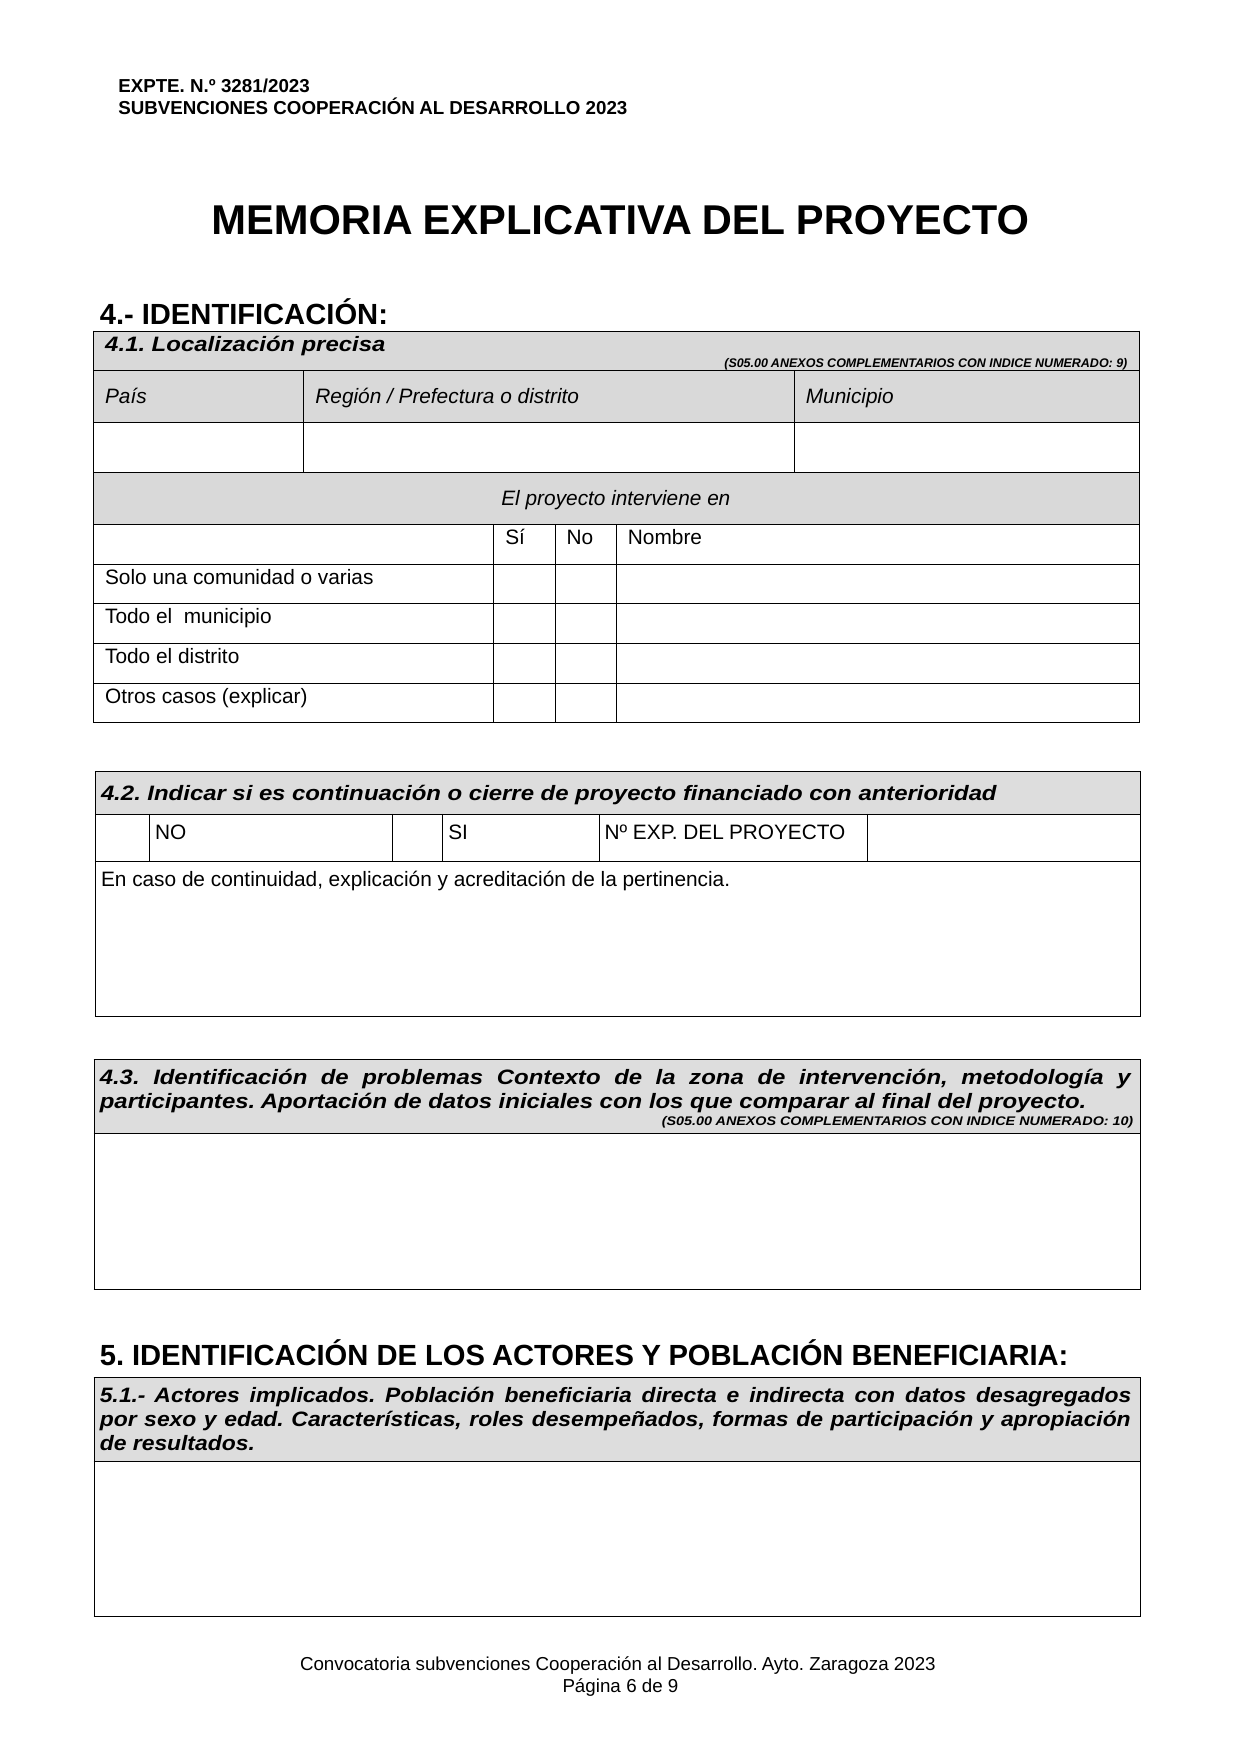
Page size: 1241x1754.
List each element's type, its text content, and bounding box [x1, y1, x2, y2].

table_cell [556, 684, 616, 722]
table_cell [494, 565, 555, 603]
table_cell 4.2. Indicar si es continuación o cierre de proyecto financiado con anterioridad [96, 772, 1140, 814]
text MEMORIA EXPLICATIVA DEL PROYECTO [118, 196, 1122, 243]
table_cell Todo el municipio [94, 604, 493, 643]
table_cell Nº EXP. DEL PROYECTO [600, 815, 867, 861]
table_header 4.- IDENTIFICACIÓN: [94, 291, 1139, 331]
table_cell [617, 565, 1139, 603]
table_cell Sí [494, 525, 555, 564]
table_cell SI [443, 815, 599, 861]
table_cell Municipio [795, 371, 1139, 422]
table_cell [393, 815, 442, 861]
table_cell [94, 423, 303, 472]
table_cell Nombre [617, 525, 1139, 564]
table_cell País [94, 371, 303, 422]
table_header 4.3. Identificación de problemas Contexto de la zona de intervención, metodología y participantes. Aportación de datos iniciales con los que comparar al final del proyecto. (S05.00 ANEXOS COMPLEMENTARIOS CON INDICE NUMERADO: 10) [95, 1060, 1140, 1133]
table_cell El proyecto interviene en [94, 473, 1139, 524]
table_cell [868, 815, 1140, 861]
table_cell [494, 604, 555, 643]
table_cell [556, 604, 616, 643]
table_cell Solo una comunidad o varias [94, 565, 493, 603]
table_cell [617, 644, 1139, 682]
table_cell [96, 815, 149, 861]
table_cell [494, 644, 555, 682]
table_cell Otros casos (explicar) [94, 684, 493, 722]
table_cell [95, 1134, 1140, 1288]
table_cell [617, 604, 1139, 643]
table_cell Región / Prefectura o distrito [304, 371, 794, 422]
table_header 4.1. Localización precisa (S05.00 ANEXOS COMPLEMENTARIOS CON INDICE NUMERADO: 9) [94, 332, 1139, 370]
table_cell [556, 565, 616, 603]
table_cell En caso de continuidad, explicación y acreditación de la pertinencia. [96, 862, 1140, 1016]
table_header 5.1.- Actores implicados. Población beneficiaria directa e indirecta con datos desagregados por sexo y edad. Características, roles desempeñados, formas de participación y apropiación de resultados. [95, 1378, 1140, 1461]
table_cell [494, 684, 555, 722]
table_header 5. IDENTIFICACIÓN DE LOS ACTORES Y POBLACIÓN BENEFICIARIA: [94, 1332, 1137, 1377]
table_cell [94, 525, 493, 564]
table_cell No [556, 525, 616, 564]
table_cell Todo el distrito [94, 644, 493, 682]
table_cell [795, 423, 1139, 472]
table_header [95, 729, 1140, 771]
table_cell [556, 644, 616, 682]
table_cell NO [150, 815, 392, 861]
table_header [94, 723, 1139, 729]
table_cell [95, 1462, 1140, 1616]
table_cell [617, 684, 1139, 722]
table_cell [304, 423, 794, 472]
